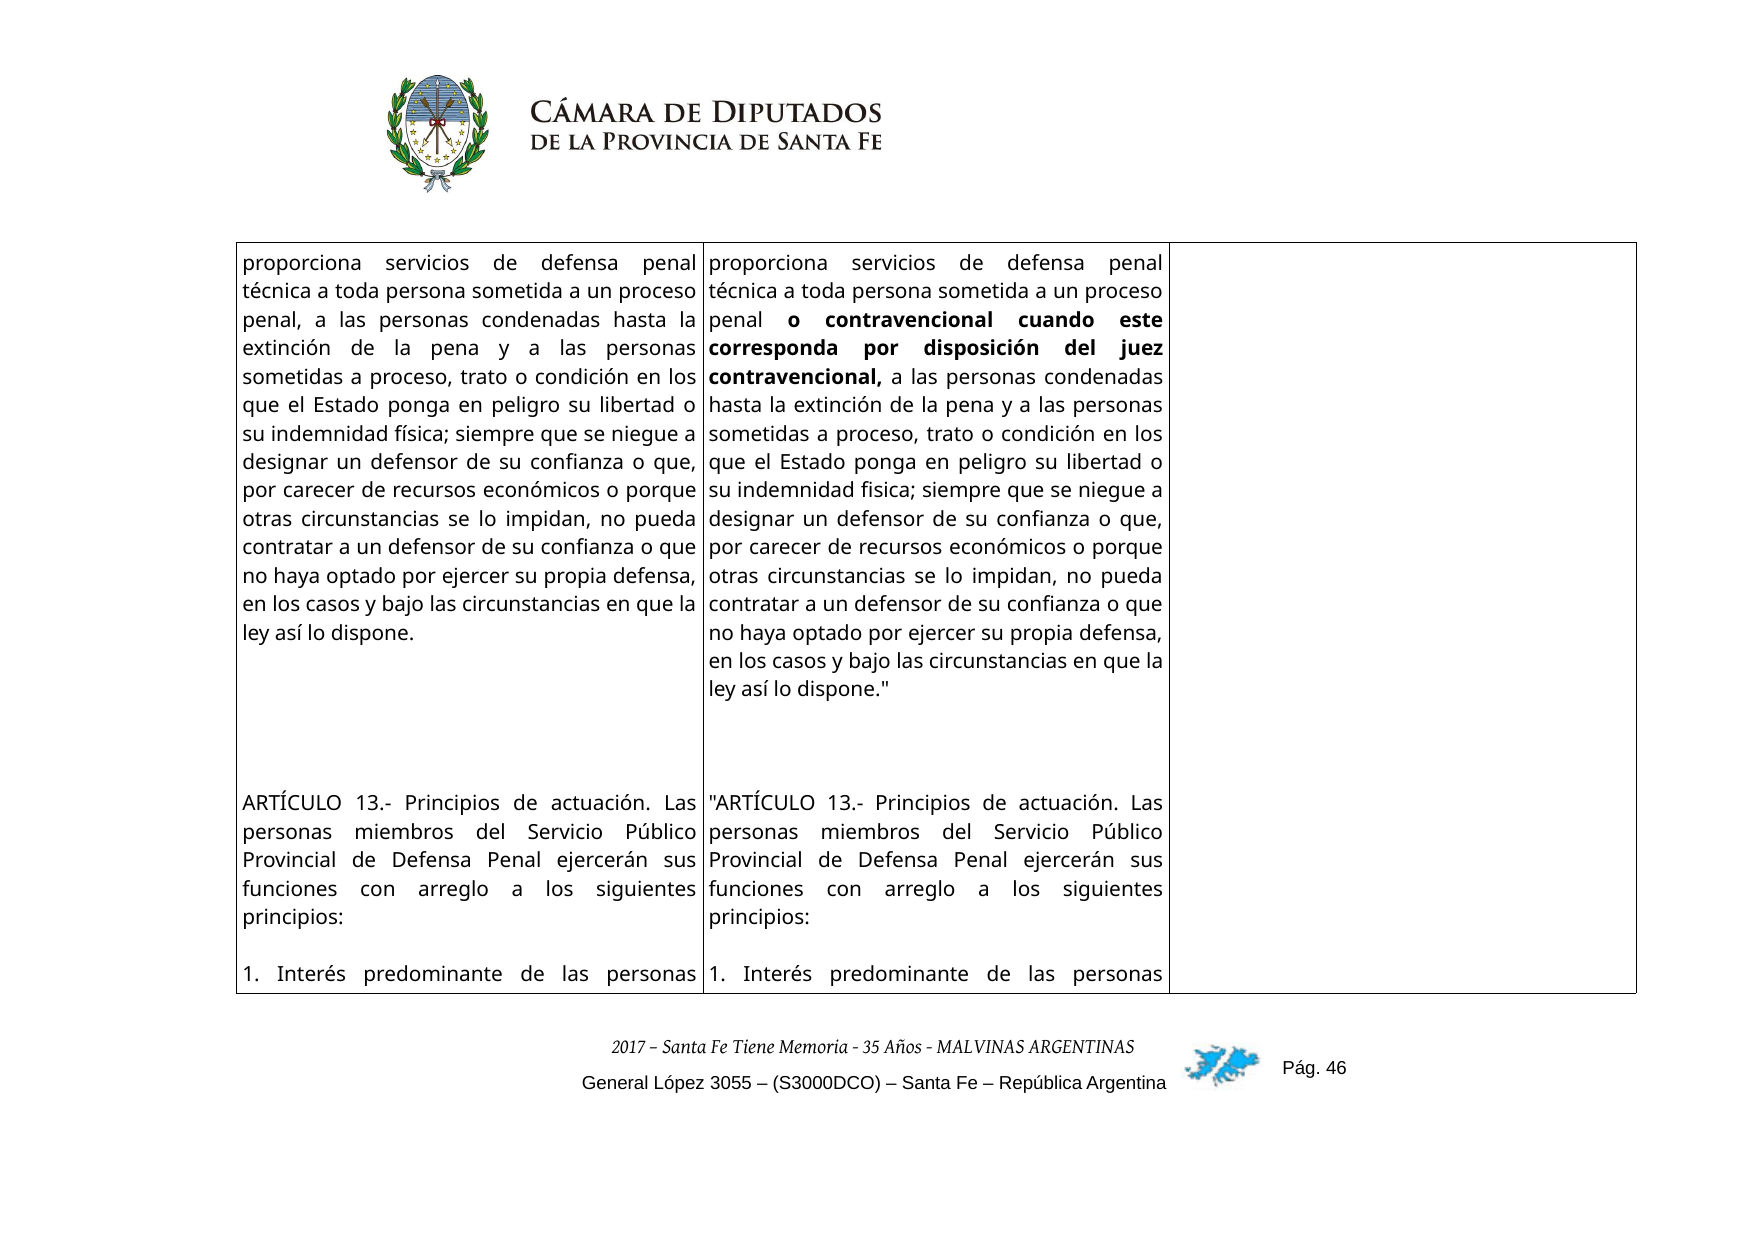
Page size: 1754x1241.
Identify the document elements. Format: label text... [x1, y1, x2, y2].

table_cell proporciona servicios de defensa penal técnica a toda persona sometida a un proceso penal o contravencional cuando este corresponda por disposición del juez contravencional, a las personas condenadas hasta la extinción de la pena y a las personas sometidas a proceso, trato o condición en los que el Estado ponga en peligro su libertad o su indemnidad fisica; siempre que se niegue a designar un defensor de su confianza o que, por carecer de recursos económicos o porque otras circunstancias se lo impidan, no pueda contratar a un defensor de su confianza o que no haya optado por ejercer su propia defensa, en los casos y bajo las circunstancias en que la ley así lo dispone." "ARTÍCULO 13.- Principios de actuación. Las personas miembros del Servicio Público Provincial de Defensa Penal ejercerán sus funciones con arreglo a los siguientes principios: 1. Interés predominante de las personas [704, 243, 1169, 993]
picture [386, 75, 882, 197]
picture [1180, 1042, 1263, 1091]
table_cell proporciona servicios de defensa penal técnica a toda persona sometida a un proceso penal, a las personas condenadas hasta la extinción de la pena y a las personas sometidas a proceso, trato o condición en los que el Estado ponga en peligro su libertad o su indemnidad física; siempre que se niegue a designar un defensor de su confianza o que, por carecer de recursos económicos o porque otras circunstancias se lo impidan, no pueda contratar a un defensor de su confianza o que no haya optado por ejercer su propia defensa, en los casos y bajo las circunstancias en que la ley así lo dispone. ARTÍCULO 13.- Principios de actuación. Las personas miembros del Servicio Público Provincial de Defensa Penal ejercerán sus funciones con arreglo a los siguientes principios: 1. Interés predominante de las personas [237, 243, 703, 993]
table_cell [1170, 243, 1636, 993]
